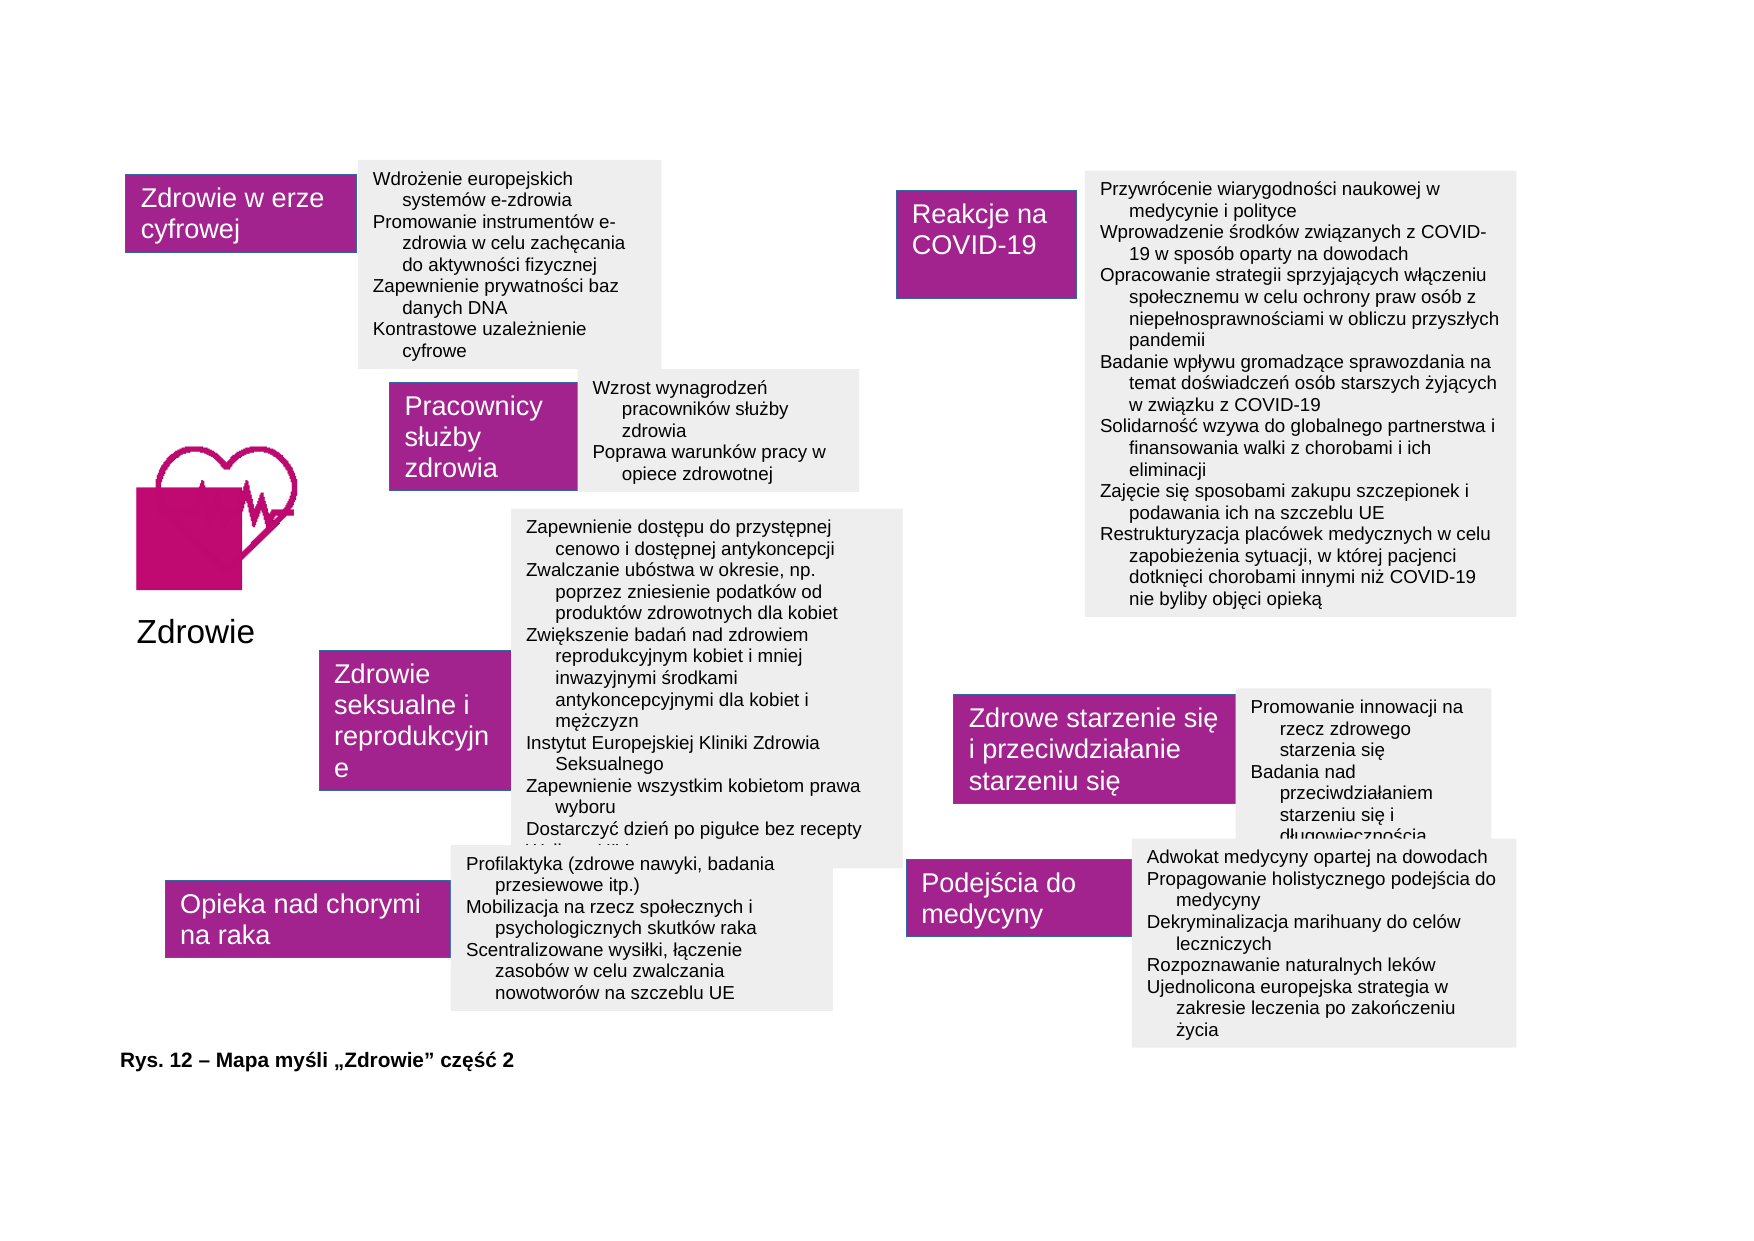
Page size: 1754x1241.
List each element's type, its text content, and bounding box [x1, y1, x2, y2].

picture [119, 435, 321, 609]
text Rys. 12 – Mapa myśli „Zdrowie” część 2 [120, 172, 1516, 1072]
